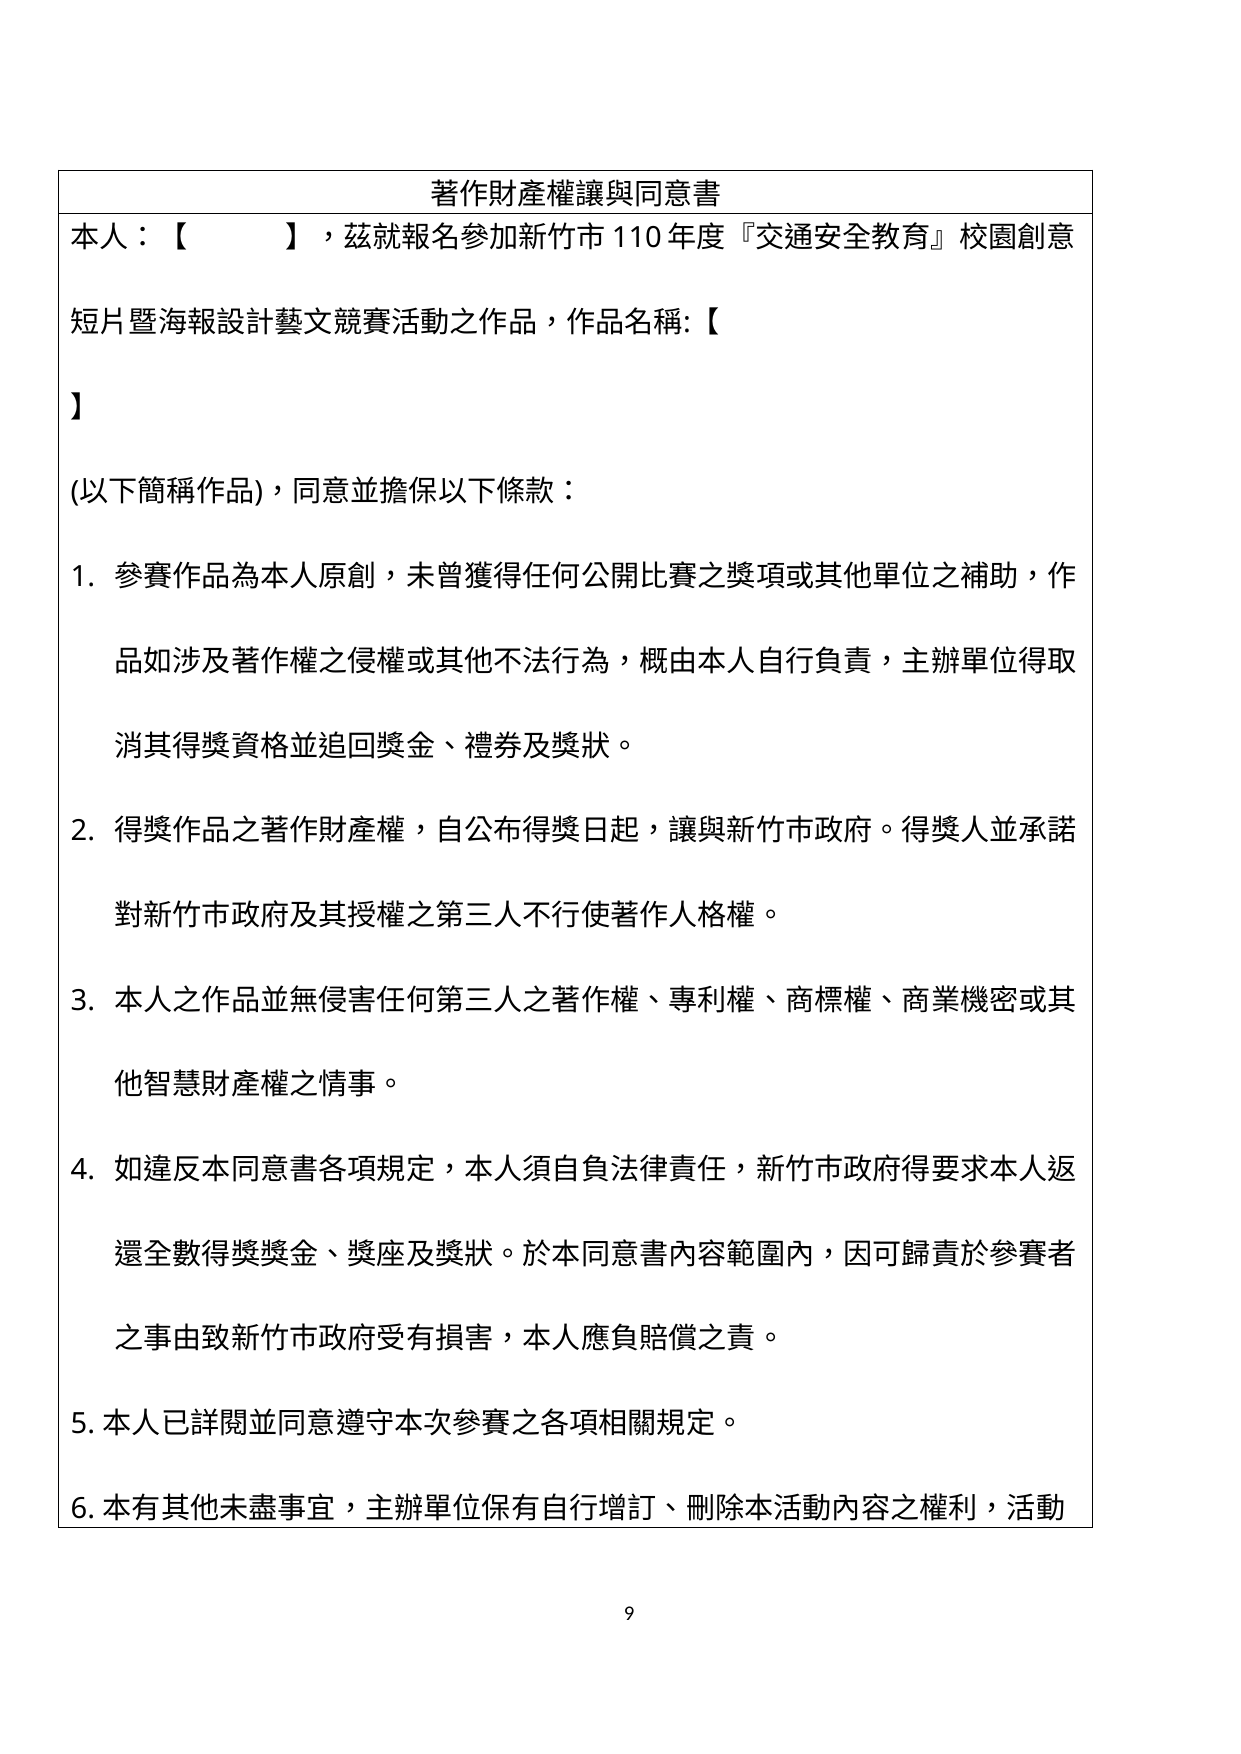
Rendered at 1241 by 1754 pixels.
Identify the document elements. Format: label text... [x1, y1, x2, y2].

table_cell 本人：【 】，茲就報名參加新竹市110年度『交通安全教育』校園創意短片暨海報設計藝文競賽活動之作品，作品名稱:【 】 (以下簡稱作品)，同意並擔保以下條款： 參賽作品為本人原創，未曾獲得任何公開比賽之獎項或其他單位之補助，作 品如涉及著作權之侵權或其他不法行為，概由本人自行負責，主辦單位得取消其得獎資格並追回獎金、禮券及獎狀。 得獎作品之著作財產權，自公布得獎日起，讓與新竹巿政府。得獎人並承諾 對新竹巿政府及其授權之第三人不行使著作人格權。 本人之作品並無侵害任何第三人之著作權、專利權、商標權、商業機密或其 他智慧財產權之情事。 如違反本同意書各項規定，本人須自負法律責任，新竹巿政府得要求本人返 還全數得獎獎金、獎座及獎狀。於本同意書內容範圍內，因可歸責於參賽者之事由致新竹巿政府受有損害，本人應負賠償之責。 5. 本人已詳閱並同意遵守本次參賽之各項相關規定。 6. 本有其他未盡事宜，主辦單位保有自行增訂、刪除本活動內容之權利，活動 [59, 214, 1092, 1527]
table_header 著作財產權讓與同意書 [59, 171, 1092, 213]
